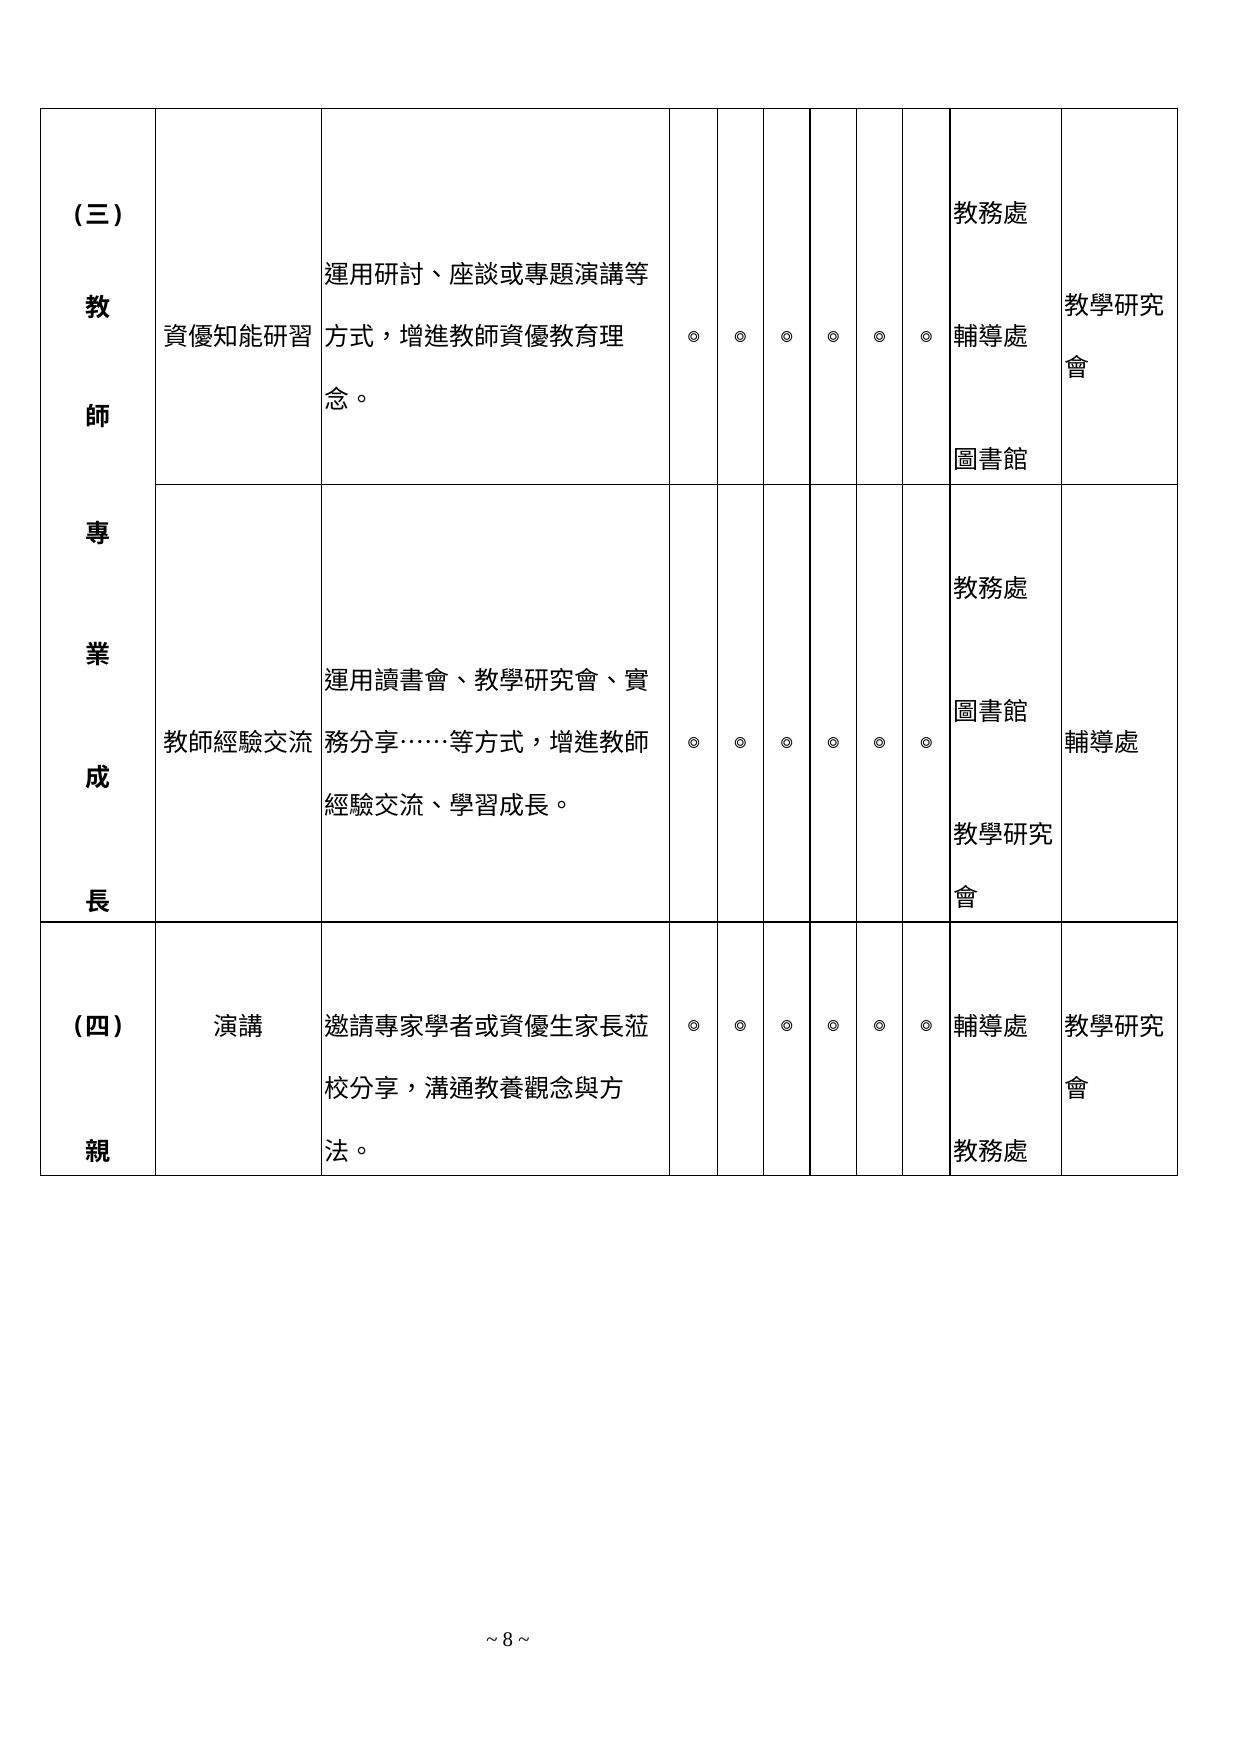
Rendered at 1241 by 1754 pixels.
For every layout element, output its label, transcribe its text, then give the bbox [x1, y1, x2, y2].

table_cell ◎ [903, 923, 949, 1175]
table_cell ◎ [764, 923, 809, 1175]
table_cell ◎ [857, 923, 902, 1175]
table_cell ◎ [718, 109, 763, 484]
table_cell 教學研究會 [1062, 923, 1177, 1175]
table_cell ◎ [764, 485, 809, 921]
table_cell ◎ [857, 109, 902, 484]
table_cell ◎ [811, 923, 856, 1175]
table_cell 教務處 輔導處 圖書館 [951, 109, 1061, 484]
table_cell (四) 親 [41, 923, 155, 1175]
table_cell 演講 [156, 923, 321, 1175]
table_cell ◎ [857, 485, 902, 921]
table_cell ◎ [670, 923, 717, 1175]
table_cell ◎ [670, 485, 717, 921]
table_cell (三) 教 師 專 業 成 長 [41, 109, 155, 921]
table_cell 輔導處 教務處 [951, 923, 1061, 1175]
table_cell 運用研討、座談或專題演講等方式，增進教師資優教育理念。 [322, 109, 669, 484]
table_cell 教務處 圖書館 教學研究會 [951, 485, 1061, 921]
table_cell ◎ [903, 485, 949, 921]
table_cell ◎ [811, 485, 856, 921]
table_cell 教學研究會 [1062, 109, 1177, 484]
table_cell ◎ [718, 923, 763, 1175]
table_cell ◎ [718, 485, 763, 921]
table_cell ◎ [764, 109, 809, 484]
table_cell 教師經驗交流 [156, 485, 321, 921]
table_cell ◎ [670, 109, 717, 484]
table_cell ◎ [811, 109, 856, 484]
table_cell ◎ [903, 109, 949, 484]
table_cell 邀請專家學者或資優生家長蒞校分享，溝通教養觀念與方法。 [322, 923, 669, 1175]
table_cell 輔導處 [1062, 485, 1177, 921]
table_cell 運用讀書會、教學研究會、實務分享……等方式，增進教師經驗交流、學習成長。 [322, 485, 669, 921]
table_cell 資優知能研習 [156, 109, 321, 484]
